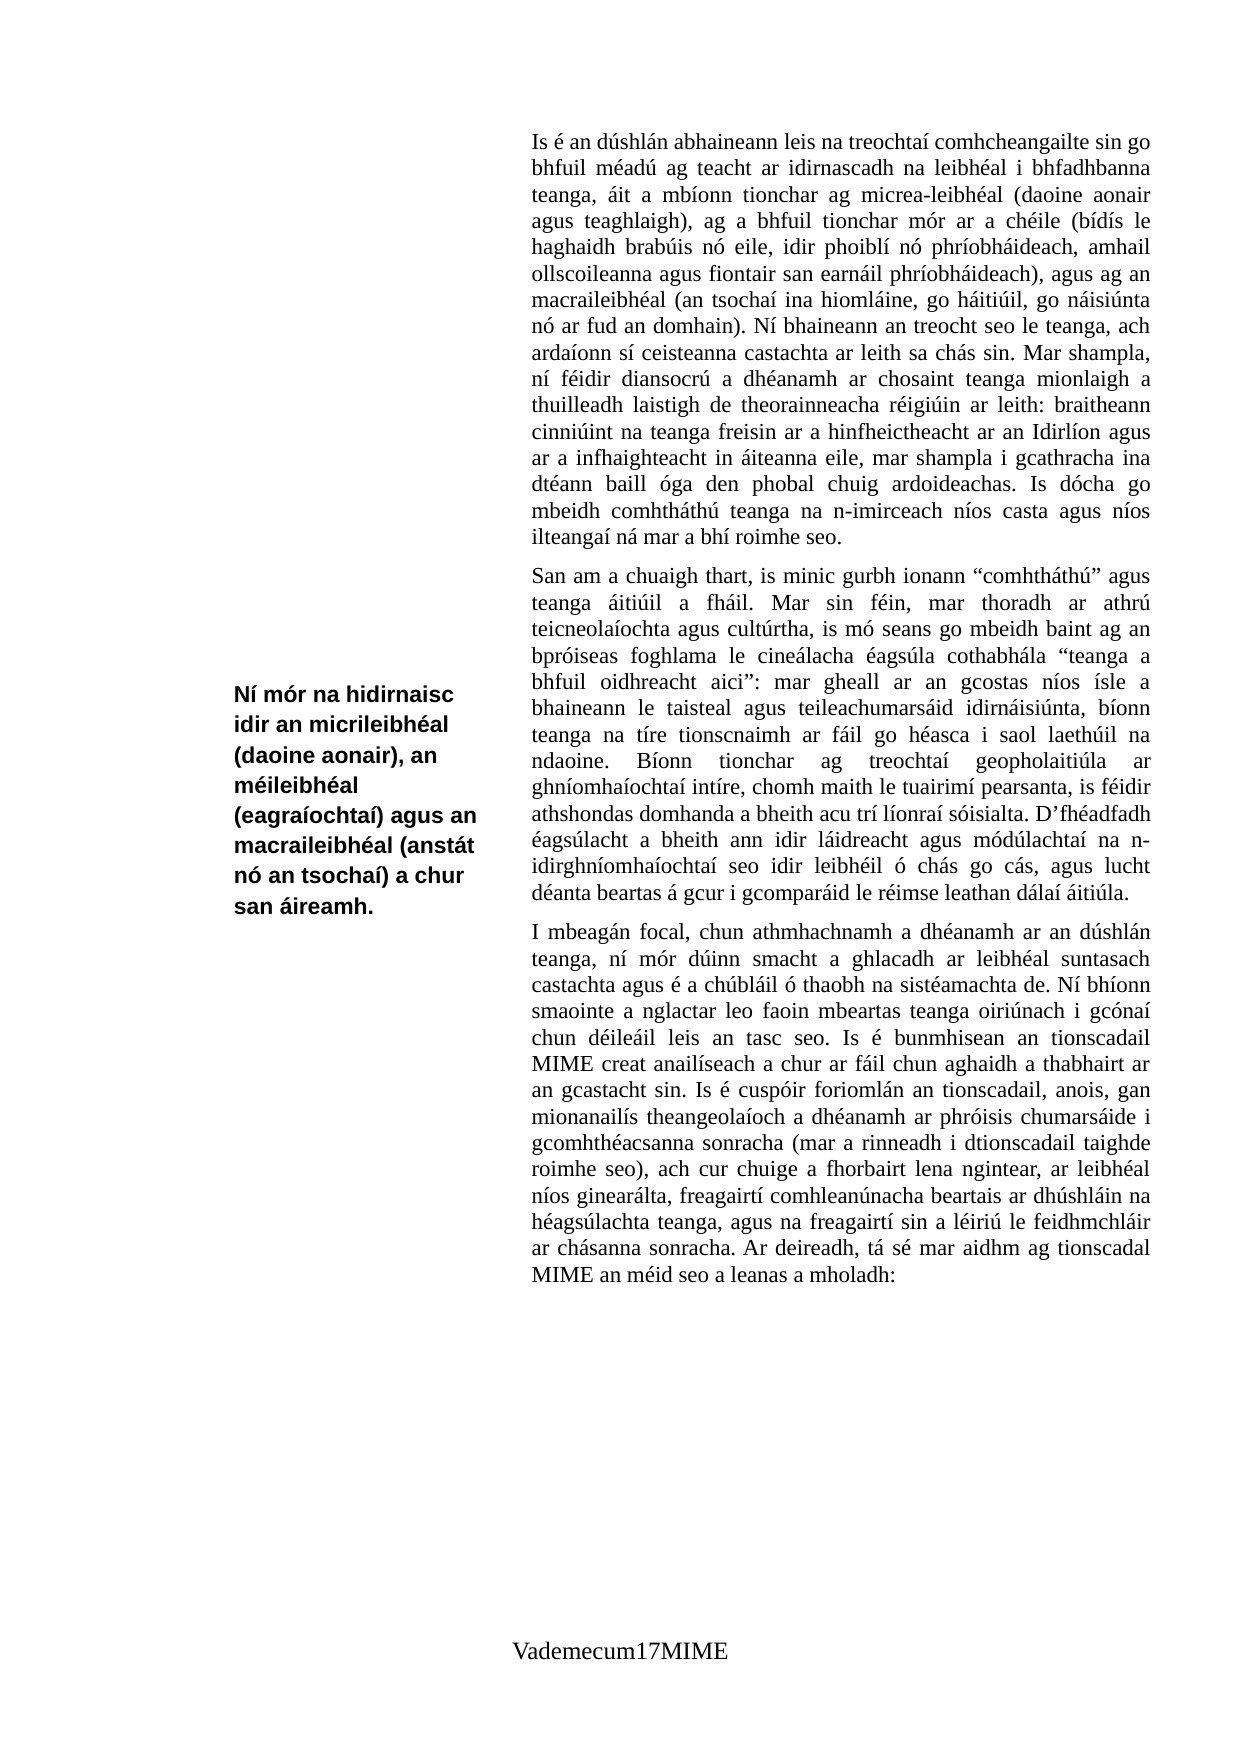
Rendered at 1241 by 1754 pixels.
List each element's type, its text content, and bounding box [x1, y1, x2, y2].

text Is é an dúshlán abhaineann leis na treochtaí comhcheangailte sin go bhfuil méadú ag teacht ar idirnascadh na leibhéal i bhfadhbanna teanga, áit a mbíonn tionchar ag micrea-leibhéal (daoine aonair agus teaghlaigh), ag a bhfuil tionchar mór ar a chéile (bídís le haghaidh brabúis nó eile, idir phoiblí nó phríobháideach, amhail ollscoileanna agus fiontair san earnáil phríobháideach), agus ag an macraileibhéal (an tsochaí ina hiomláine, go háitiúil, go náisiúnta nó ar fud an domhain). Ní bhaineann an treocht seo le teanga, ach ardaíonn sí ceisteanna castachta ar leith sa chás sin. Mar shampla, ní féidir diansocrú a dhéanamh ar chosaint teanga mionlaigh a thuilleadh laistigh de theorainneacha réigiúin ar leith: braitheann cinniúint na teanga freisin ar a hinfheictheacht ar an Idirlíon agus ar a infhaighteacht in áiteanna eile, mar shampla i gcathracha ina dtéann baill óga den phobal chuig ardoideachas. Is dócha go mbeidh comhtháthú teanga na n-imirceach níos casta agus níos ilteangaí ná mar a bhí roimhe seo. [531, 128, 1152, 549]
text Ní mór na hidirnaisc idir an micrileibhéal (daoine aonair), an méileibhéal (eagraíochtaí) agus an macraileibhéal (anstát nó an tsochaí) a chur san áireamh. [234, 681, 481, 919]
text San am a chuaigh thart, is minic gurbh ionann “comhtháthú” agus teanga áitiúil a fháil. Mar sin féin, mar thoradh ar athrú teicneolaíochta agus cultúrtha, is mó seans go mbeidh baint ag an bpróiseas foghlama le cineálacha éagsúla cothabhála “teanga a bhfuil oidhreacht aici”: mar gheall ar an gcostas níos ísle a bhaineann le taisteal agus teileachumarsáid idirnáisiúnta, bíonn teanga na tíre tionscnaimh ar fáil go héasca i saol laethúil na ndaoine. Bíonn tionchar ag treochtaí geopholaitiúla ar ghníomhaíochtaí intíre, chomh maith le tuairimí pearsanta, is féidir athshondas domhanda a bheith acu trí líonraí sóisialta. D’fhéadfadh éagsúlacht a bheith ann idir láidreacht agus módúlachtaí na n-idirghníomhaíochtaí seo idir leibhéil ó chás go cás, agus lucht déanta beartas á gcur i gcomparáid le réimse leathan dálaí áitiúla. [531, 563, 1152, 905]
text I mbeagán focal, chun athmhachnamh a dhéanamh ar an dúshlán teanga, ní mór dúinn smacht a ghlacadh ar leibhéal suntasach castachta agus é a chúbláil ó thaobh na sistéamachta de. Ní bhíonn smaointe a nglactar leo faoin mbeartas teanga oiriúnach i gcónaí chun déileáil leis an tasc seo. Is é bunmhisean an tionscadail MIME creat anailíseach a chur ar fáil chun aghaidh a thabhairt ar an gcastacht sin. Is é cuspóir foriomlán an tionscadail, anois, gan mionanailís theangeolaíoch a dhéanamh ar phróisis chumarsáide i gcomhthéacsanna sonracha (mar a rinneadh i dtionscadail taighde roimhe seo), ach cur chuige a fhorbairt lena ngintear, ar leibhéal níos ginearálta, freagairtí comhleanúnacha beartais ar dhúshláin na héagsúlachta teanga, agus na freagairtí sin a léiriú le feidhmchláir ar chásanna sonracha. Ar deireadh, tá sé mar aidhm ag tionscadal MIME an méid seo a leanas a mholadh: [531, 918, 1152, 1287]
text [225, 672, 490, 958]
